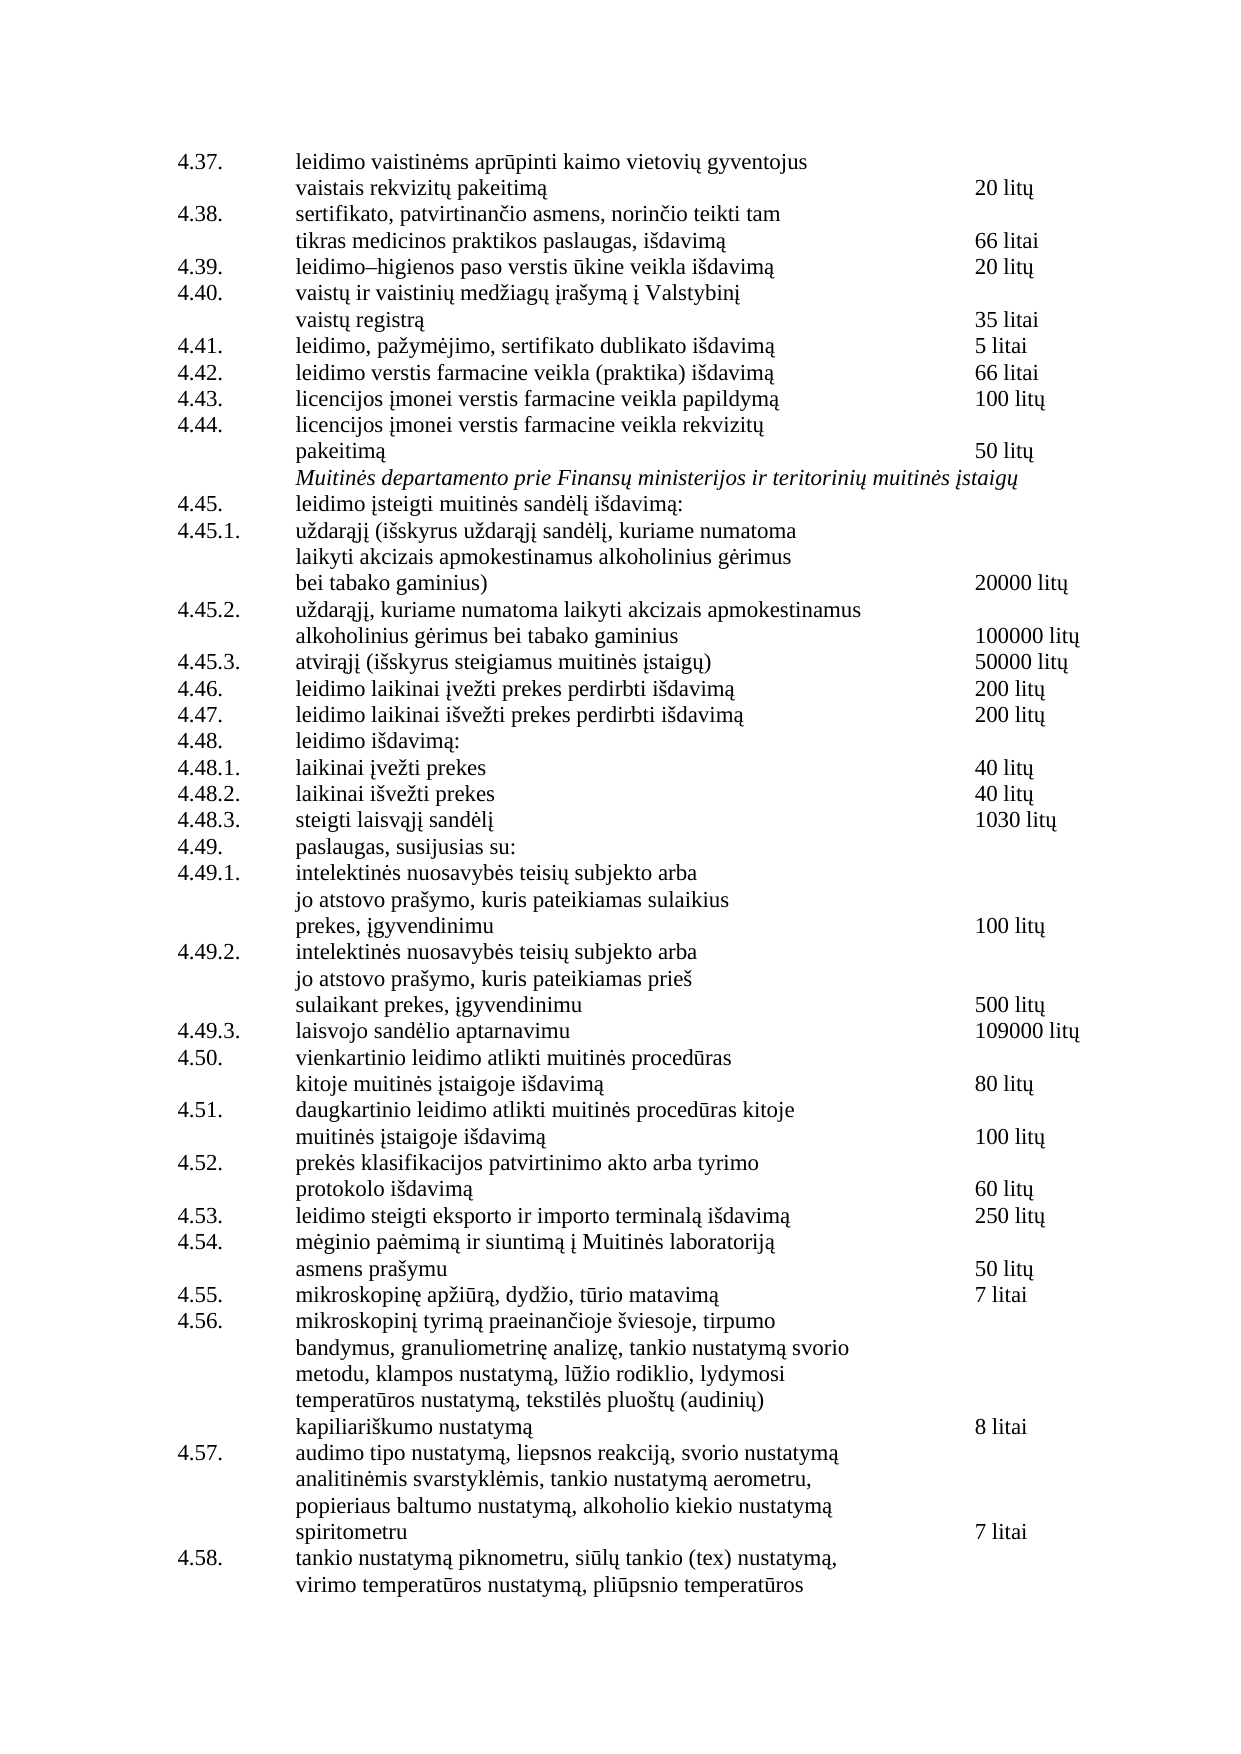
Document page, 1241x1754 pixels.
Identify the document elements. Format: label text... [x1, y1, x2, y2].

text 4.48. leidimo išdavimą: [177, 727, 1122, 754]
text 4.54. mėginio paėmimą ir siuntimą į Muitinės laboratoriją asmens prašymu 50 litų [177, 1228, 1122, 1281]
text 4.46. leidimo laikinai įvežti prekes perdirbti išdavimą 200 litų [177, 675, 1122, 701]
text 4.44. licencijos įmonei verstis farmacine veikla rekvizitų pakeitimą 50 litų [177, 411, 1122, 464]
text 4.40. vaistų ir vaistinių medžiagų įrašymą į Valstybinį vaistų registrą 35 litai [177, 279, 1122, 332]
text 4.49.2. intelektinės nuosavybės teisių subjekto arba [177, 938, 1122, 965]
text 4.58. tankio nustatymą piknometru, siūlų tankio (tex) nustatymą, virimo temperatūros nustatymą, pliūpsnio temperatūros [177, 1544, 1122, 1597]
text Muitinės departamento prie Finansų ministerijos ir teritorinių muitinės įstaigų [177, 464, 1122, 490]
text 4.49.1. intelektinės nuosavybės teisių subjekto arba [177, 859, 1122, 886]
text jo atstovo prašymo, kuris pateikiamas sulaikius [177, 886, 1122, 912]
text 4.55. mikroskopinę apžiūrą, dydžio, tūrio matavimą 7 litai [177, 1281, 1122, 1307]
text 4.48.3. steigti laisvąjį sandėlį 1030 litų [177, 807, 1122, 833]
text sulaikant prekes, įgyvendinimu 500 litų [177, 991, 1122, 1017]
text 4.56. mikroskopinį tyrimą praeinančioje šviesoje, tirpumo bandymus, granuliometrinę analizę, tankio nustatymą svorio metodu, klampos nustatymą, lūžio rodiklio, lydymosi temperatūros nustatymą, tekstilės pluoštų (audinių) kapiliariškumo nustatymą 8 litai [177, 1307, 1122, 1439]
text 4.45.1. uždarąjį (išskyrus uždarąjį sandėlį, kuriame numatoma laikyti akcizais apmokestinamus alkoholinius gėrimus bei tabako gaminius) 20000 litų [177, 517, 1122, 596]
text 4.42. leidimo verstis farmacine veikla (praktika) išdavimą 66 litai [177, 358, 1122, 385]
text 4.39. leidimo–higienos paso verstis ūkine veikla išdavimą 20 litų [177, 253, 1122, 279]
text prekes, įgyvendinimu 100 litų [177, 912, 1122, 938]
text 4.47. leidimo laikinai išvežti prekes perdirbti išdavimą 200 litų [177, 701, 1122, 727]
text 4.45.2. uždarąjį, kuriame numatoma laikyti akcizais apmokestinamus alkoholinius gėrimus bei tabako gaminius 100000 litų [177, 596, 1122, 648]
text 4.52. prekės klasifikacijos patvirtinimo akto arba tyrimo protokolo išdavimą 60 litų [177, 1149, 1122, 1202]
text 4.51. daugkartinio leidimo atlikti muitinės procedūras kitoje muitinės įstaigoje išdavimą 100 litų [177, 1096, 1122, 1149]
text 4.37. leidimo vaistinėms aprūpinti kaimo vietovių gyventojus vaistais rekvizitų pakeitimą 20 litų [177, 148, 1122, 200]
text 4.48.1. laikinai įvežti prekes 40 litų [177, 754, 1122, 780]
text 4.50. vienkartinio leidimo atlikti muitinės procedūras kitoje muitinės įstaigoje išdavimą 80 litų [177, 1044, 1122, 1096]
text 4.49.3. laisvojo sandėlio aptarnavimu 109000 litų [177, 1017, 1122, 1044]
text 4.48.2. laikinai išvežti prekes 40 litų [177, 780, 1122, 807]
text jo atstovo prašymo, kuris pateikiamas prieš [177, 965, 1122, 991]
text 4.38. sertifikato, patvirtinančio asmens, norinčio teikti tam tikras medicinos praktikos paslaugas, išdavimą 66 litai [177, 200, 1122, 253]
text 4.49. paslaugas, susijusias su: [177, 833, 1122, 859]
text 4.57. audimo tipo nustatymą, liepsnos reakciją, svorio nustatymą analitinėmis svarstyklėmis, tankio nustatymą aerometru, popieriaus baltumo nustatymą, alkoholio kiekio nustatymą spiritometru 7 litai [177, 1439, 1122, 1544]
text 4.45.3. atvirąjį (išskyrus steigiamus muitinės įstaigų) 50000 litų [177, 648, 1122, 675]
text 4.43. licencijos įmonei verstis farmacine veikla papildymą 100 litų [177, 385, 1122, 411]
text 4.41. leidimo, pažymėjimo, sertifikato dublikato išdavimą 5 litai [177, 332, 1122, 358]
text 4.45. leidimo įsteigti muitinės sandėlį išdavimą: [177, 490, 1122, 517]
text 4.53. leidimo steigti eksporto ir importo terminalą išdavimą 250 litų [177, 1202, 1122, 1228]
